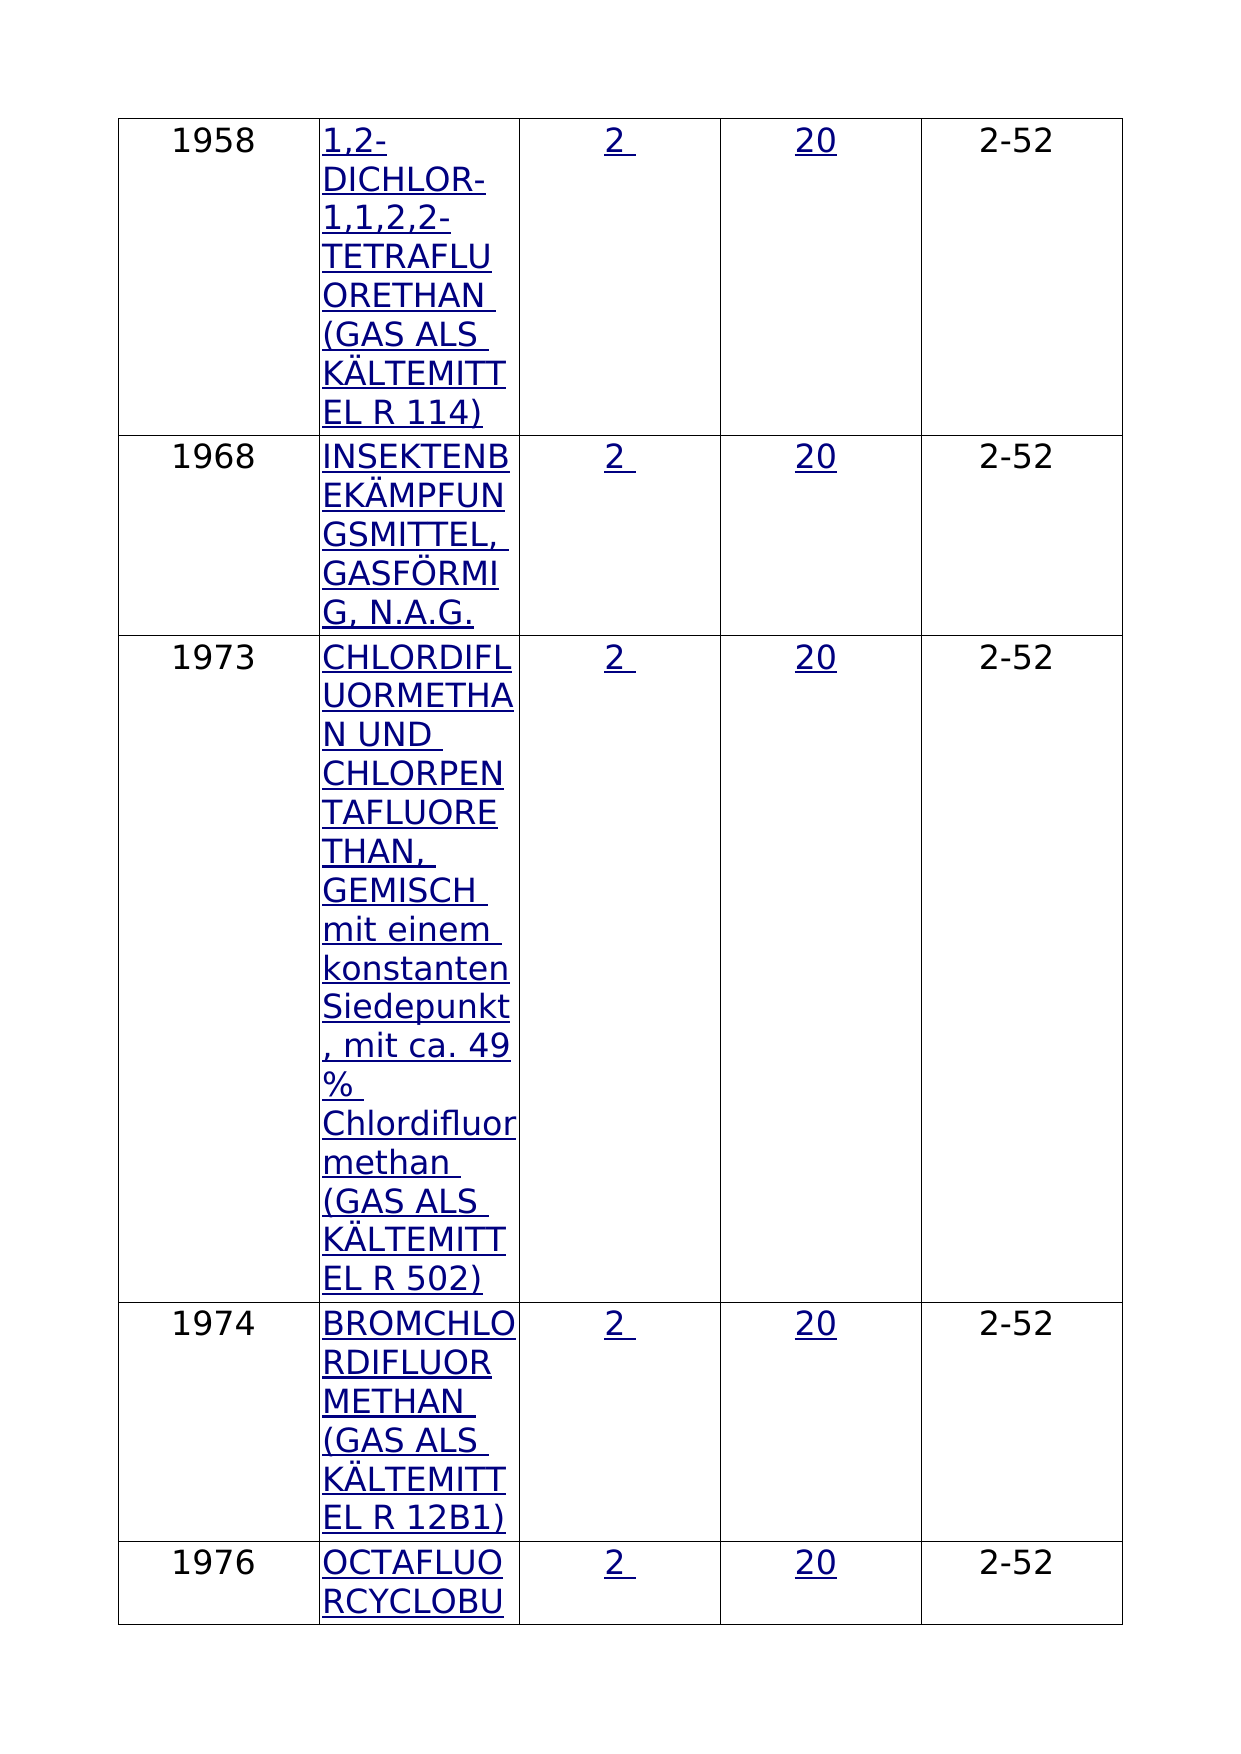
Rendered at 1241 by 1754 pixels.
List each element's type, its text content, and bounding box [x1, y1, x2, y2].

table_cell 1968 [119, 436, 319, 635]
table_cell 1,2-DICHLOR-1,1,2,2-TETRAFLUORETHAN (GAS ALS KÄLTEMITTEL R 114) [320, 119, 519, 435]
table_cell 2 [520, 436, 720, 635]
table_cell 2 [520, 1303, 720, 1541]
table_cell 2-52 [922, 636, 1122, 1302]
table_cell 2 [520, 1542, 720, 1624]
table_cell 20 [721, 1303, 921, 1541]
table_cell 20 [721, 636, 921, 1302]
table_cell 20 [721, 436, 921, 635]
table_cell 2-52 [922, 119, 1122, 435]
table_cell OCTAFLUORCYCLOBU [320, 1542, 519, 1624]
table_cell 2-52 [922, 436, 1122, 635]
table_cell 2 [520, 119, 720, 435]
table_cell 1976 [119, 1542, 319, 1624]
table_cell CHLORDIFLUORMETHAN UND CHLORPENTAFLUORETHAN, GEMISCH mit einem konstanten Siedepunkt, mit ca. 49 % Chlordifluormethan (GAS ALS KÄLTEMITTEL R 502) [320, 636, 519, 1302]
table_cell 2-52 [922, 1303, 1122, 1541]
table_cell 1974 [119, 1303, 319, 1541]
table_cell BROMCHLORDIFLUORMETHAN (GAS ALS KÄLTEMITTEL R 12B1) [320, 1303, 519, 1541]
table_cell 2-52 [922, 1542, 1122, 1624]
table_cell 20 [721, 119, 921, 435]
table_cell INSEKTENBEKÄMPFUNGSMITTEL, GASFÖRMIG, N.A.G. [320, 436, 519, 635]
table_cell 1958 [119, 119, 319, 435]
table_cell 2 [520, 636, 720, 1302]
table_cell 1973 [119, 636, 319, 1302]
table_cell 20 [721, 1542, 921, 1624]
